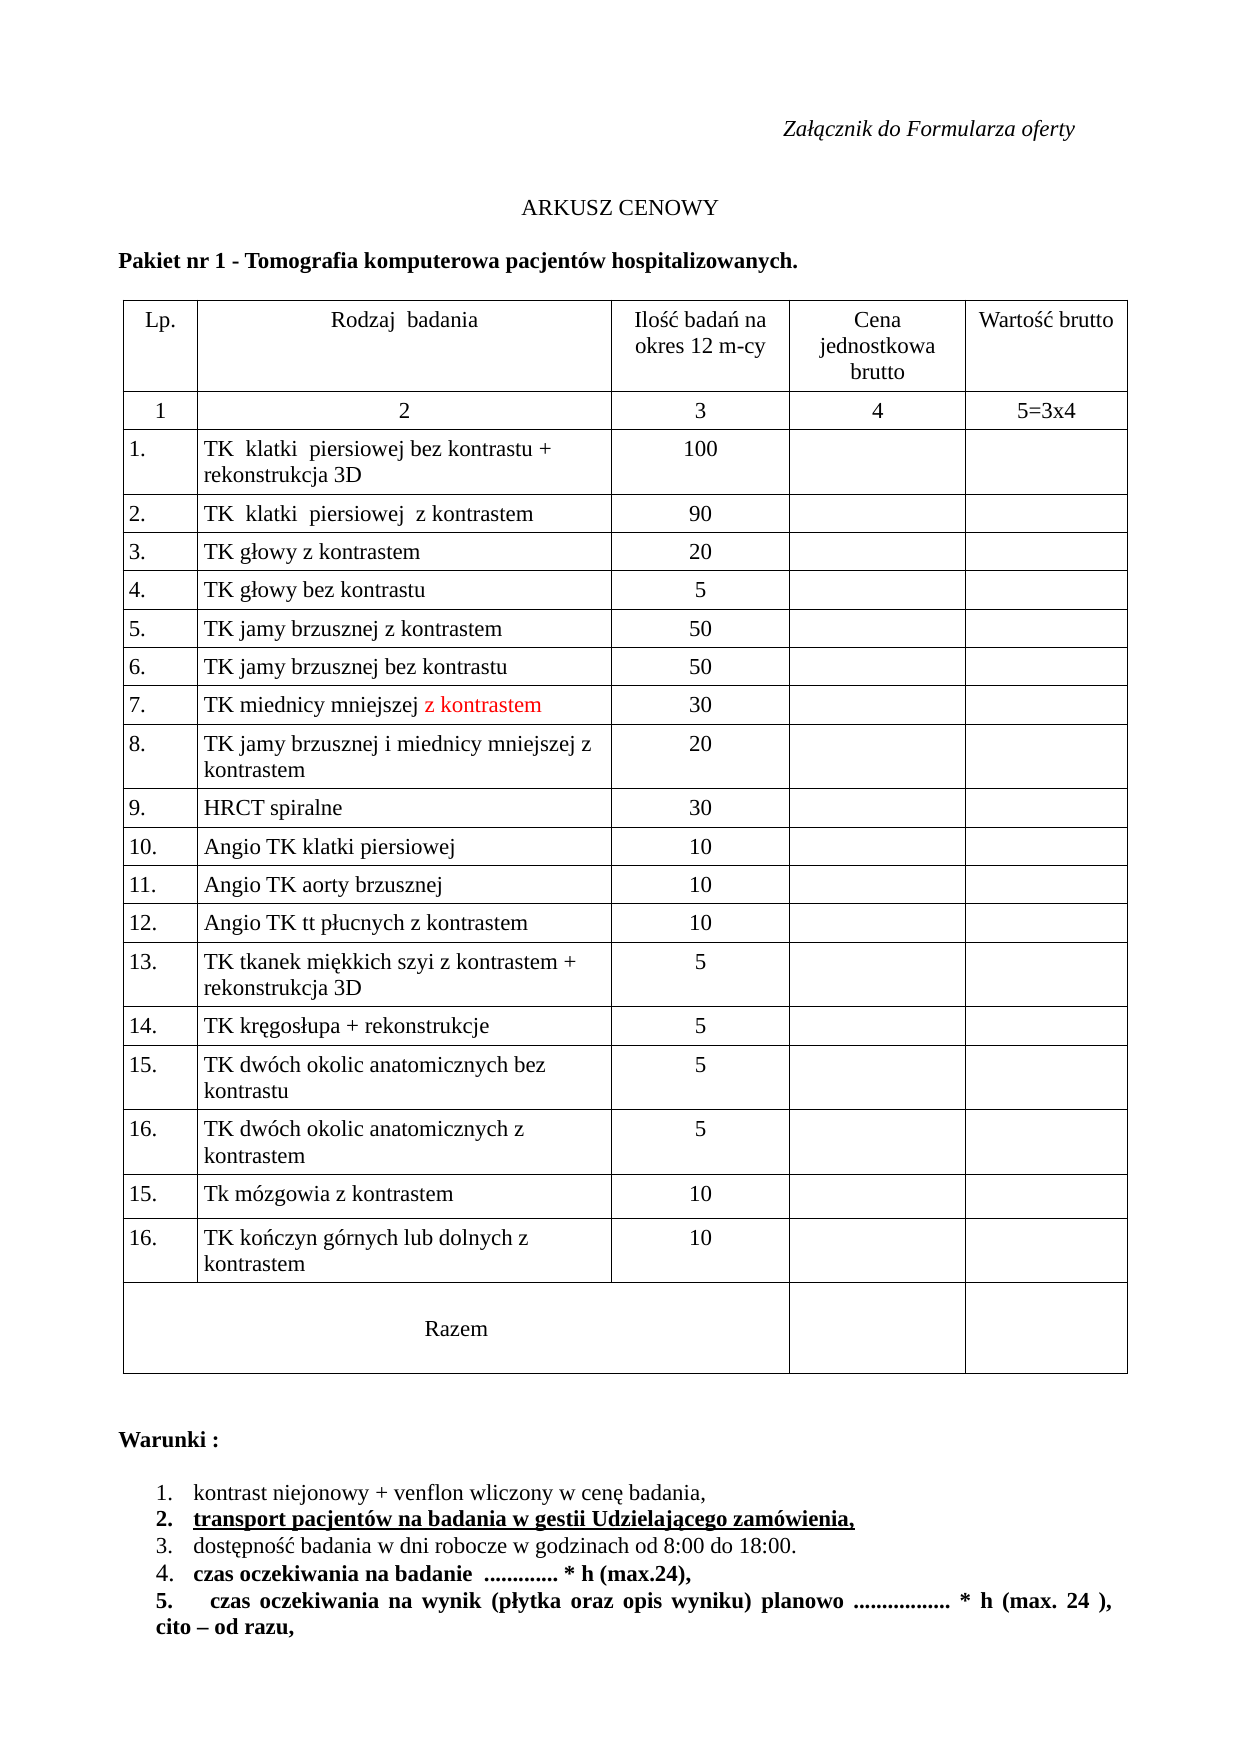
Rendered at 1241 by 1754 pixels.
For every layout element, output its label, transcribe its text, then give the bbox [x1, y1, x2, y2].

table_cell TK miednicy mniejszej z kontrastem [198, 686, 611, 723]
table_header Rodzaj badania [198, 301, 611, 391]
table_cell [790, 1110, 965, 1174]
table_cell [124, 789, 197, 827]
table_cell TK dwóch okolic anatomicznych bez kontrastu [198, 1046, 611, 1109]
table_cell [966, 828, 1127, 865]
table_cell 50 [612, 648, 789, 685]
table_cell [790, 648, 965, 685]
table_cell 30 [612, 686, 789, 723]
table_cell [966, 1283, 1127, 1373]
table_cell [966, 495, 1127, 532]
table_cell 10 [612, 1175, 789, 1217]
table_cell 10 [612, 866, 789, 903]
table_cell [790, 789, 965, 827]
table_cell TK jamy brzusznej bez kontrastu [198, 648, 611, 685]
table_cell [790, 533, 965, 570]
table_header Wartość brutto [966, 301, 1127, 391]
table_cell 2 [198, 392, 611, 429]
table_cell TK dwóch okolic anatomicznych z kontrastem [198, 1110, 611, 1174]
table_cell TK głowy bez kontrastu [198, 571, 611, 608]
table_cell [790, 571, 965, 608]
table_cell TK jamy brzusznej z kontrastem [198, 610, 611, 647]
table_cell [124, 943, 197, 1006]
table_cell [124, 725, 197, 788]
table_cell [124, 1046, 197, 1109]
table_cell 5 [612, 1007, 789, 1044]
table_cell [124, 904, 197, 942]
table_cell TK klatki piersiowej z kontrastem [198, 495, 611, 532]
table_cell [966, 866, 1127, 903]
table_cell 10 [612, 1219, 789, 1282]
list kontrast niejonowy + venflon wliczony w cenę badania, [156, 1479, 1122, 1506]
table_cell [790, 1283, 965, 1373]
table_cell [966, 1175, 1127, 1217]
table_cell [966, 1007, 1127, 1044]
table_cell [124, 648, 197, 685]
table_cell 20 [612, 725, 789, 788]
table_cell [790, 495, 965, 532]
table_cell TK jamy brzusznej i miednicy mniejszej z kontrastem [198, 725, 611, 788]
table_cell 4 [790, 392, 965, 429]
table_cell [966, 533, 1127, 570]
text 5. czas oczekiwania na wynik (płytka oraz opis wyniku) planowo ................. * h (max. 24 ), cito – od razu, [156, 1587, 1122, 1640]
table_cell [790, 686, 965, 723]
table_cell TK klatki piersiowej bez kontrastu + rekonstrukcja 3D [198, 430, 611, 493]
table_cell [966, 686, 1127, 723]
table_cell [124, 686, 197, 723]
table_cell 16. [124, 1219, 197, 1282]
table_header Ilość badań na okres 12 m-cy [612, 301, 789, 391]
table_cell [790, 828, 965, 865]
table_cell Tk mózgowia z kontrastem [198, 1175, 611, 1217]
table_cell 50 [612, 610, 789, 647]
table_cell [790, 610, 965, 647]
table_cell [966, 430, 1127, 493]
text Warunki : [118, 1426, 1122, 1453]
table_cell TK kończyn górnych lub dolnych z kontrastem [198, 1219, 611, 1282]
table_cell [966, 1046, 1127, 1109]
table_cell 5 [612, 1110, 789, 1174]
table_cell [790, 1046, 965, 1109]
list czas oczekiwania na badanie ............. * h (max.24), [156, 1558, 1122, 1587]
table_cell [790, 430, 965, 493]
text Pakiet nr 1 - Tomografia komputerowa pacjentów hospitalizowanych. [118, 247, 1122, 273]
text ARKUSZ CENOWY [118, 194, 1122, 220]
table_cell 5=3x4 [966, 392, 1127, 429]
table_cell Angio TK klatki piersiowej [198, 828, 611, 865]
list dostępność badania w dni robocze w godzinach od 8:00 do 18:00. [156, 1532, 1122, 1558]
table_cell [790, 904, 965, 942]
table_cell 5 [612, 571, 789, 608]
table_cell [790, 1007, 965, 1044]
table_header Lp. [124, 301, 197, 391]
table_cell TK kręgosłupa + rekonstrukcje [198, 1007, 611, 1044]
table_cell [966, 648, 1127, 685]
table_cell [124, 533, 197, 570]
table_cell [966, 571, 1127, 608]
table_cell Razem [124, 1283, 789, 1373]
table_cell [966, 1110, 1127, 1174]
table_cell TK głowy z kontrastem [198, 533, 611, 570]
table_cell 15. [124, 1175, 197, 1217]
table_cell 30 [612, 789, 789, 827]
table_cell Angio TK aorty brzusznej [198, 866, 611, 903]
table_cell [124, 430, 197, 493]
table_cell [124, 495, 197, 532]
table_cell 5 [612, 943, 789, 1006]
table_cell 1 [124, 392, 197, 429]
table_cell [966, 610, 1127, 647]
table_cell [124, 1110, 197, 1174]
table_cell [124, 828, 197, 865]
table_cell 10 [612, 904, 789, 942]
table_cell Angio TK tt płucnych z kontrastem [198, 904, 611, 942]
table_cell [966, 943, 1127, 1006]
table_cell 5 [612, 1046, 789, 1109]
table_cell 90 [612, 495, 789, 532]
table_cell [790, 725, 965, 788]
table_cell [124, 1007, 197, 1044]
table_cell 10 [612, 828, 789, 865]
table_cell HRCT spiralne [198, 789, 611, 827]
table_cell [124, 866, 197, 903]
table_header Cena jednostkowa brutto [790, 301, 965, 391]
table_cell [124, 571, 197, 608]
table_cell [124, 610, 197, 647]
table_cell [966, 725, 1127, 788]
list transport pacjentów na badania w gestii Udzielającego zamówienia, [156, 1506, 1122, 1532]
table_cell 100 [612, 430, 789, 493]
table_cell [966, 1219, 1127, 1282]
table_cell [966, 904, 1127, 942]
table_cell [790, 1219, 965, 1282]
text Załącznik do Formularza oferty [709, 115, 1122, 141]
table_cell [790, 866, 965, 903]
table_cell TK tkanek miękkich szyi z kontrastem + rekonstrukcja 3D [198, 943, 611, 1006]
table_cell [966, 789, 1127, 827]
table_cell [790, 943, 965, 1006]
table_cell 20 [612, 533, 789, 570]
table_cell [790, 1175, 965, 1217]
table_cell 3 [612, 392, 789, 429]
